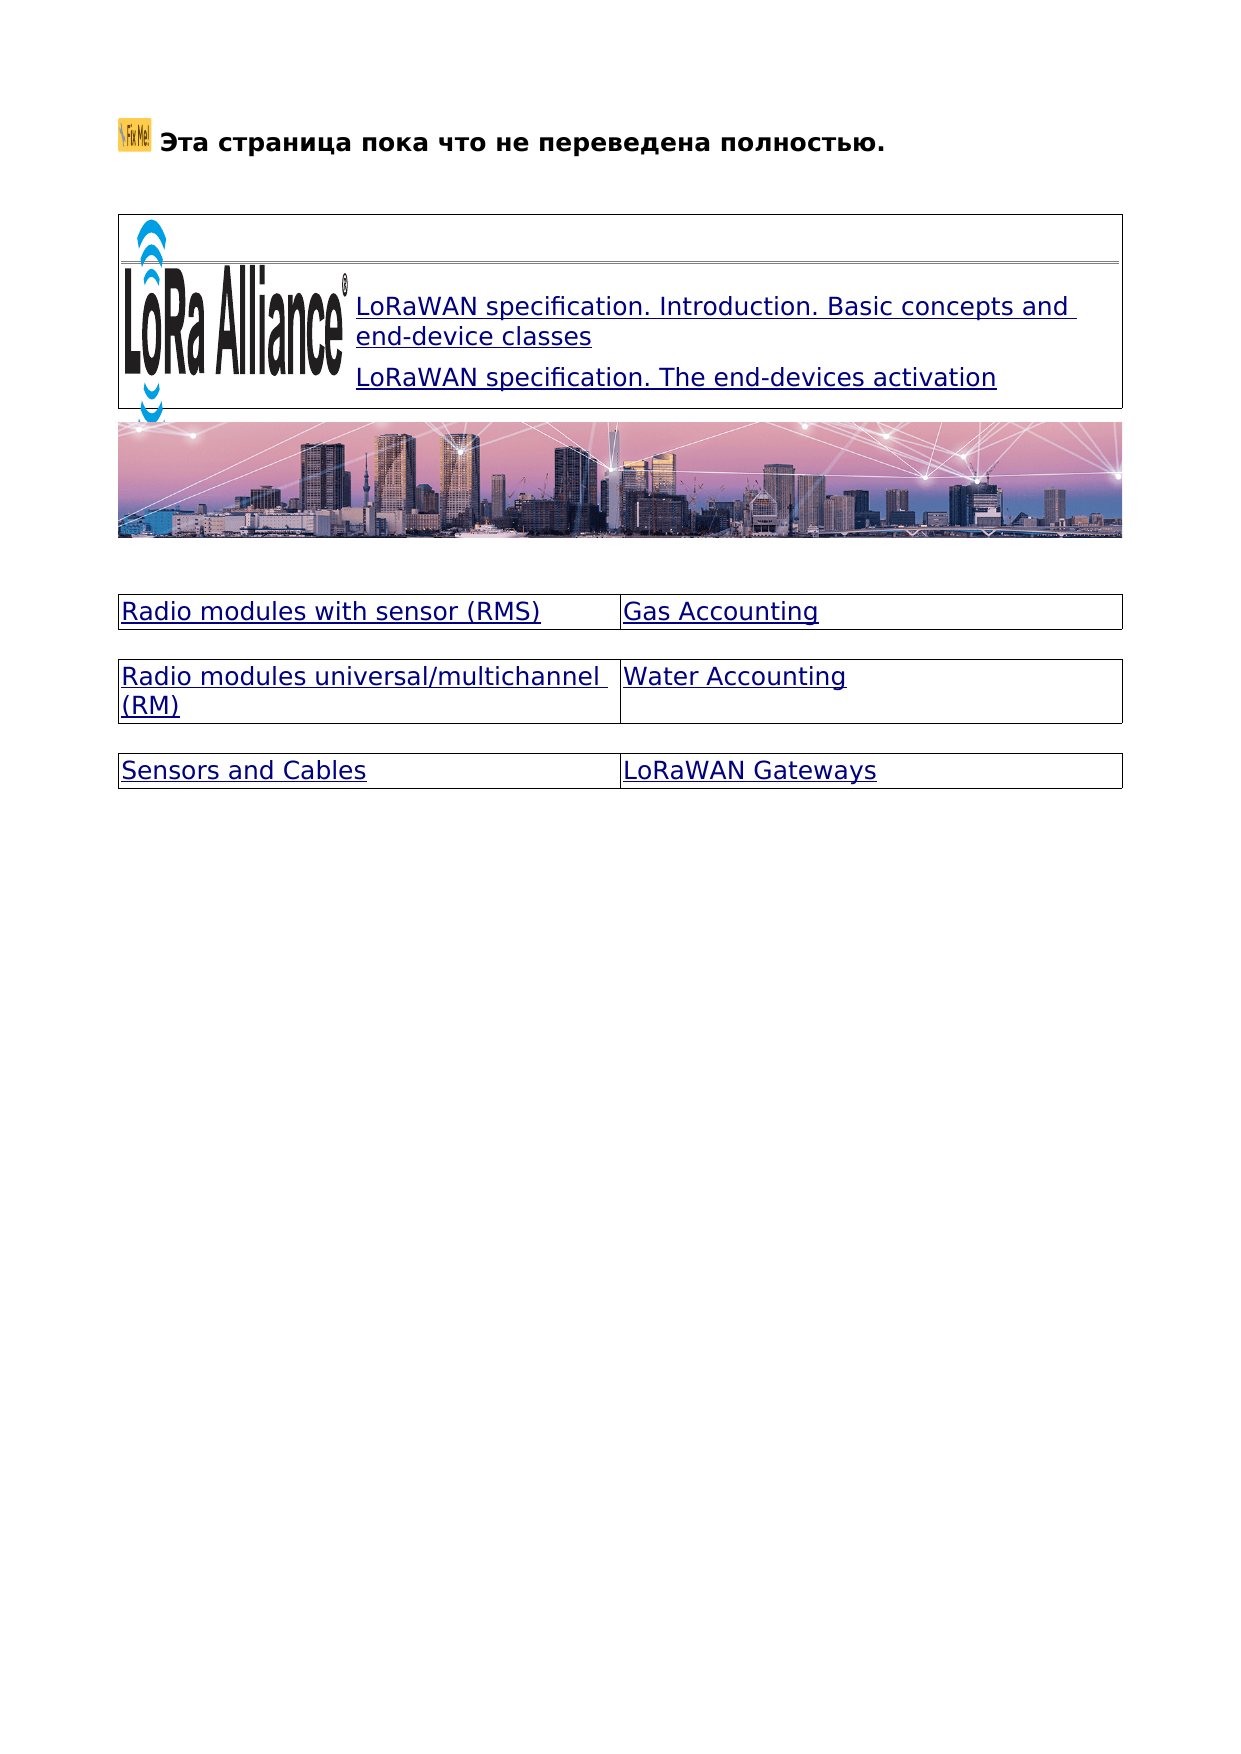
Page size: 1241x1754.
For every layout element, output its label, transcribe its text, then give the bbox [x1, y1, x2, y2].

table_header LoRaWAN Gateways [621, 754, 1122, 788]
table_header Radio modules universal/multichannel (RM) [119, 660, 620, 723]
table_header Radio modules with sensor (RMS) [119, 595, 620, 629]
picture [118, 419, 1123, 538]
table_header LoRaWAN specification. Introduction. Basic concepts and end-device classes LoRaWAN specification. The end-devices activation [119, 215, 1122, 408]
table_header Water Accounting [621, 660, 1122, 723]
table_header Gas Accounting [621, 595, 1122, 629]
table_header Sensors and Cables [119, 754, 620, 788]
text Эта страница пока что не переведена полностью. [118, 118, 1122, 187]
